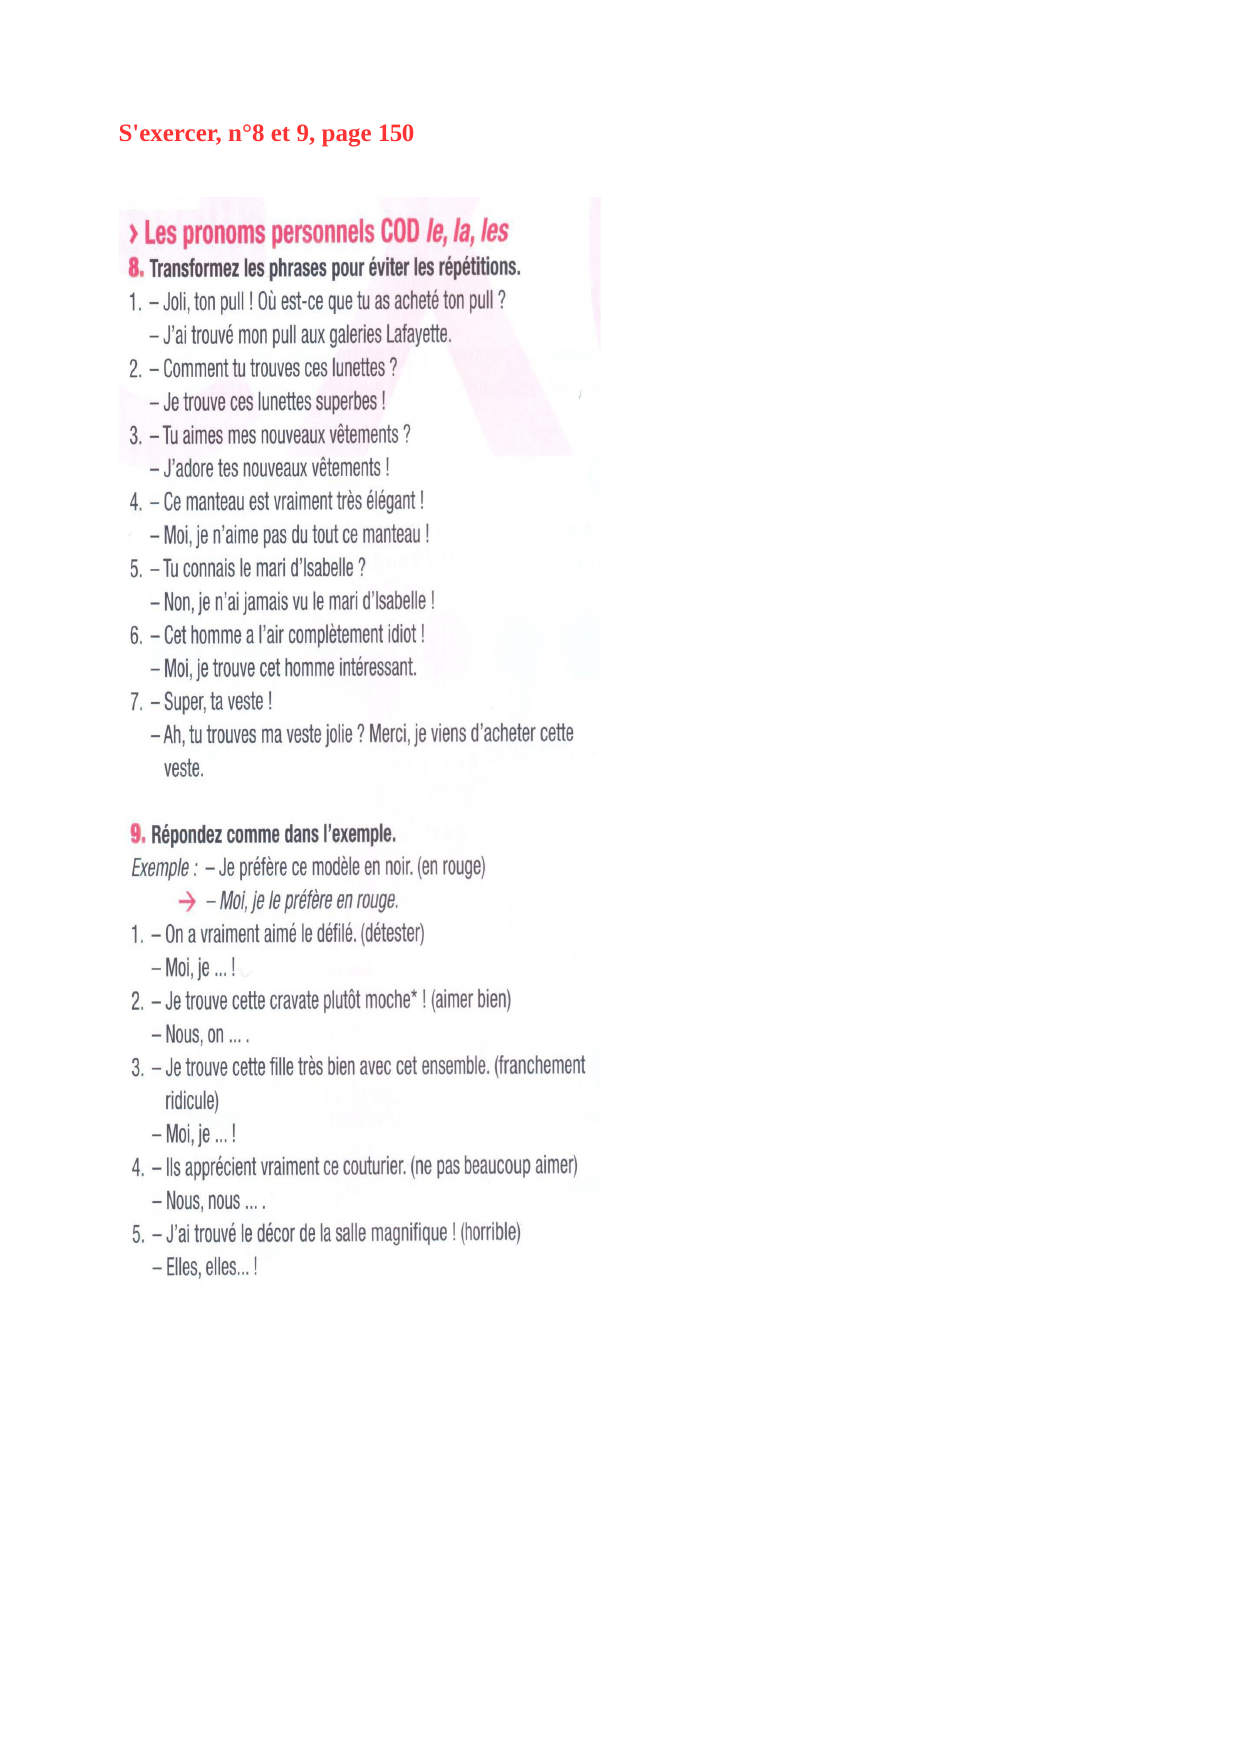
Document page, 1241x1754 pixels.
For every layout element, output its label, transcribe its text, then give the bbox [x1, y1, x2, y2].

text S'exercer, n°8 et 9, page 150 [118, 118, 1137, 147]
picture [118, 197, 601, 1302]
